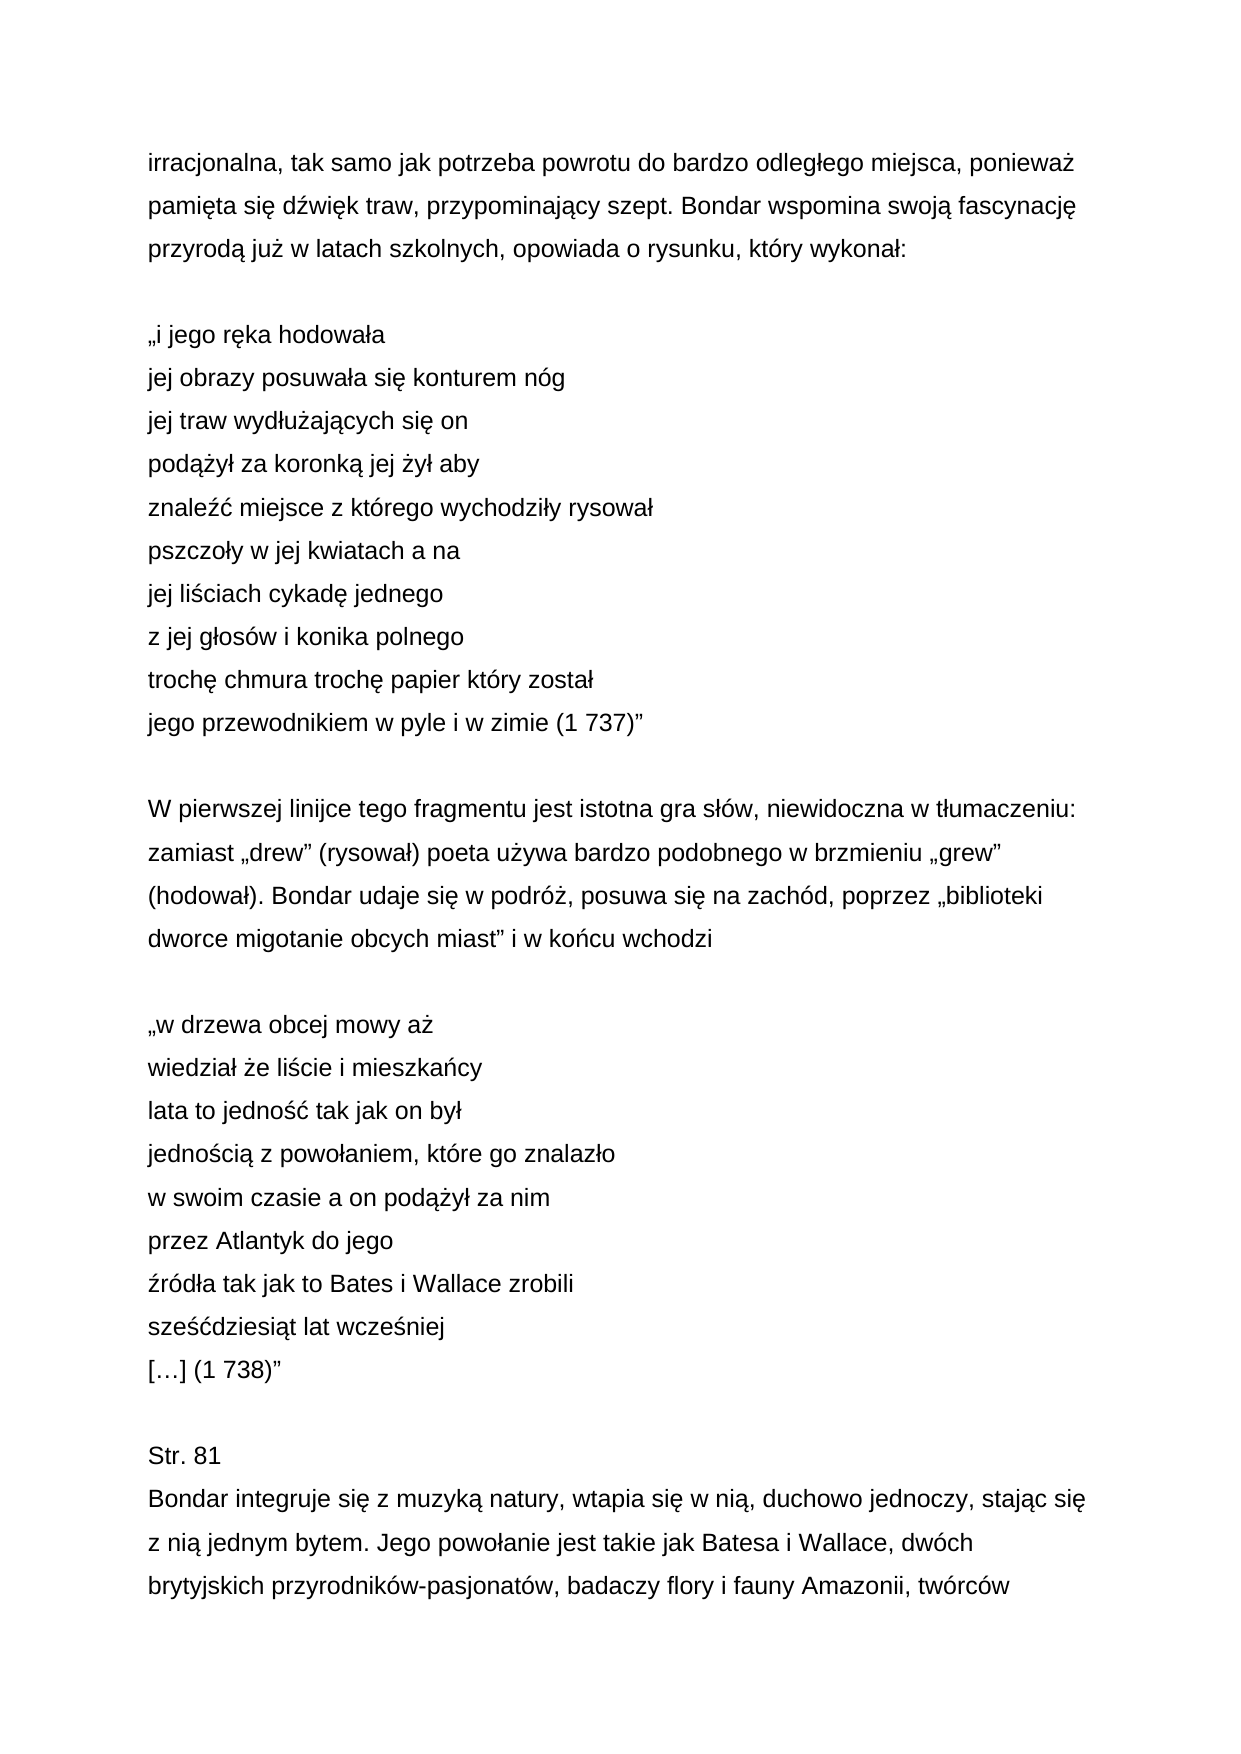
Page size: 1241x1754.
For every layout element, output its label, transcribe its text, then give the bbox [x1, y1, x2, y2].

text trochę chmura trochę papier który został [148, 665, 1093, 694]
text wiedział że liście i mieszkańcy [148, 1053, 1093, 1082]
text jej traw wydłużających się on [148, 406, 1093, 435]
text pszczoły w jej kwiatach a na [148, 536, 1093, 564]
text W pierwszej linijce tego fragmentu jest istotna gra słów, niewidoczna w tłumaczeniu: zamiast „drew” (rysował) poeta używa bardzo podobnego w brzmieniu „grew” (hodował). Bondar udaje się w podróż, posuwa się na zachód, poprzez „biblioteki dworce migotanie obcych miast” i w końcu wchodzi [148, 794, 1093, 953]
text źródła tak jak to Bates i Wallace zrobili [148, 1269, 1093, 1298]
text przez Atlantyk do jego [148, 1226, 1093, 1254]
text znaleźć miejsce z którego wychodziły rysował [148, 493, 1093, 521]
text irracjonalna, tak samo jak potrzeba powrotu do bardzo odległego miejsca, ponieważ pamięta się dźwięk traw, przypominający szept. Bondar wspomina swoją fascynację przyrodą już w latach szkolnych, opowiada o rysunku, który wykonał: [148, 148, 1093, 263]
text jej liściach cykadę jednego [148, 579, 1093, 608]
text Bondar integruje się z muzyką natury, wtapia się w nią, duchowo jednoczy, stając się z nią jednym bytem. Jego powołanie jest takie jak Batesa i Wallace, dwóch brytyjskich przyrodników-pasjonatów, badaczy flory i fauny Amazonii, twórców [148, 1484, 1093, 1599]
text jednością z powołaniem, które go znalazło [148, 1139, 1093, 1168]
text z jej głosów i konika polnego [148, 622, 1093, 651]
text sześćdziesiąt lat wcześniej [148, 1312, 1093, 1341]
text jego przewodnikiem w pyle i w zimie (1 737)” [148, 708, 1093, 737]
text w swoim czasie a on podążył za nim [148, 1183, 1093, 1211]
text „w drzewa obcej mowy aż [148, 1010, 1093, 1039]
text lata to jedność tak jak on był [148, 1096, 1093, 1125]
text jej obrazy posuwała się konturem nóg [148, 363, 1093, 392]
text „i jego ręka hodowała [148, 320, 1093, 349]
text Str. 81 [148, 1441, 1093, 1470]
text podążył za koronką jej żył aby [148, 449, 1093, 478]
text […] (1 738)” [148, 1355, 1093, 1384]
